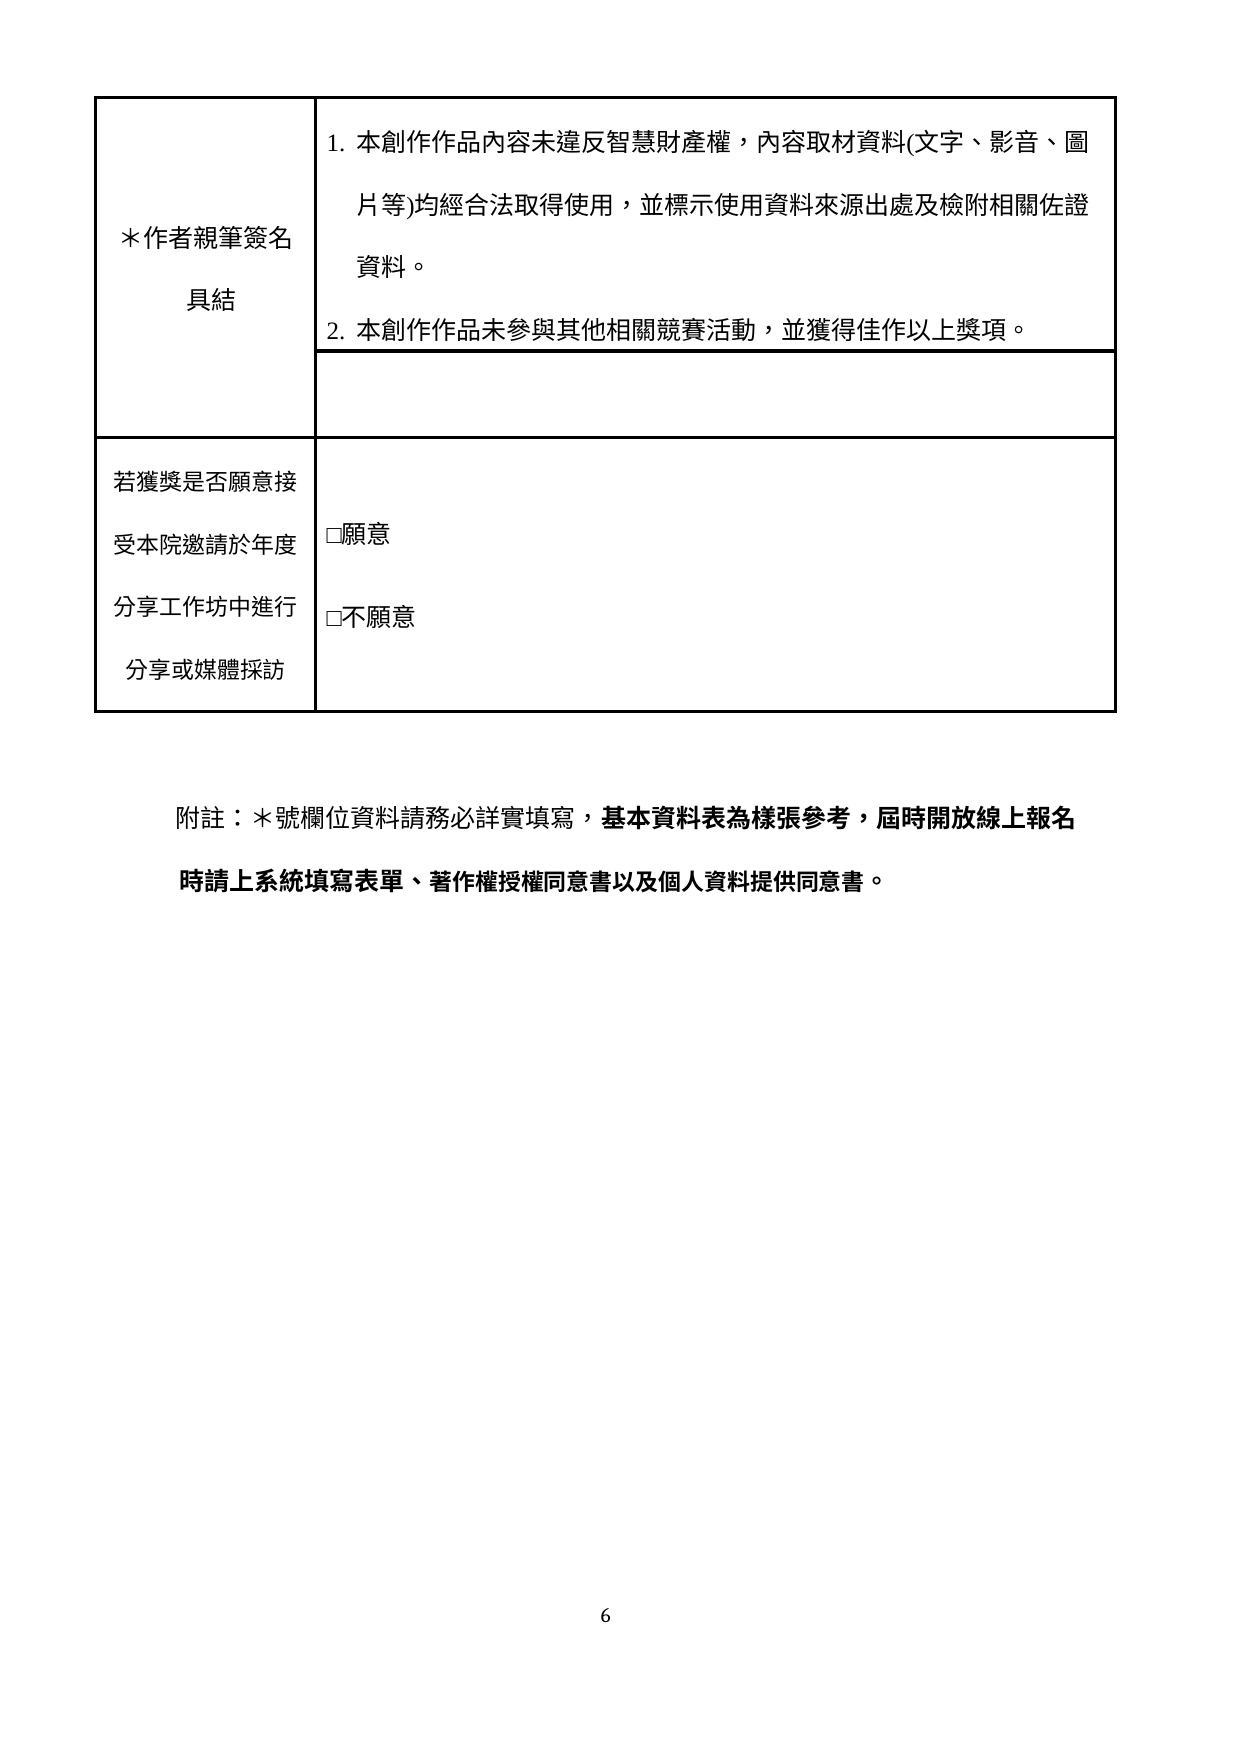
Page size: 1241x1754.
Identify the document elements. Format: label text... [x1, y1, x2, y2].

table_cell 若獲獎是否願意接受本院邀請於年度分享工作坊中進行分享或媒體採訪 [97, 439, 314, 710]
table_cell [317, 353, 1114, 436]
table_cell □願意 □不願意 [317, 439, 1114, 710]
table_cell 本創作作品內容未違反智慧財產權，內容取材資料(文字、影音、圖片等)均經合法取得使用，並標示使用資料來源出處及檢附相關佐證資料。 本創作作品未參與其他相關競賽活動，並獲得佳作以上獎項。 [317, 99, 1114, 349]
table_cell ＊作者親筆簽名具結 [97, 99, 314, 436]
text 附註：＊號欄位資料請務必詳實填寫，基本資料表為樣張參考，屆時開放線上報名時請上系統填寫表單、著作權授權同意書以及個人資料提供同意書。 [176, 775, 1078, 900]
